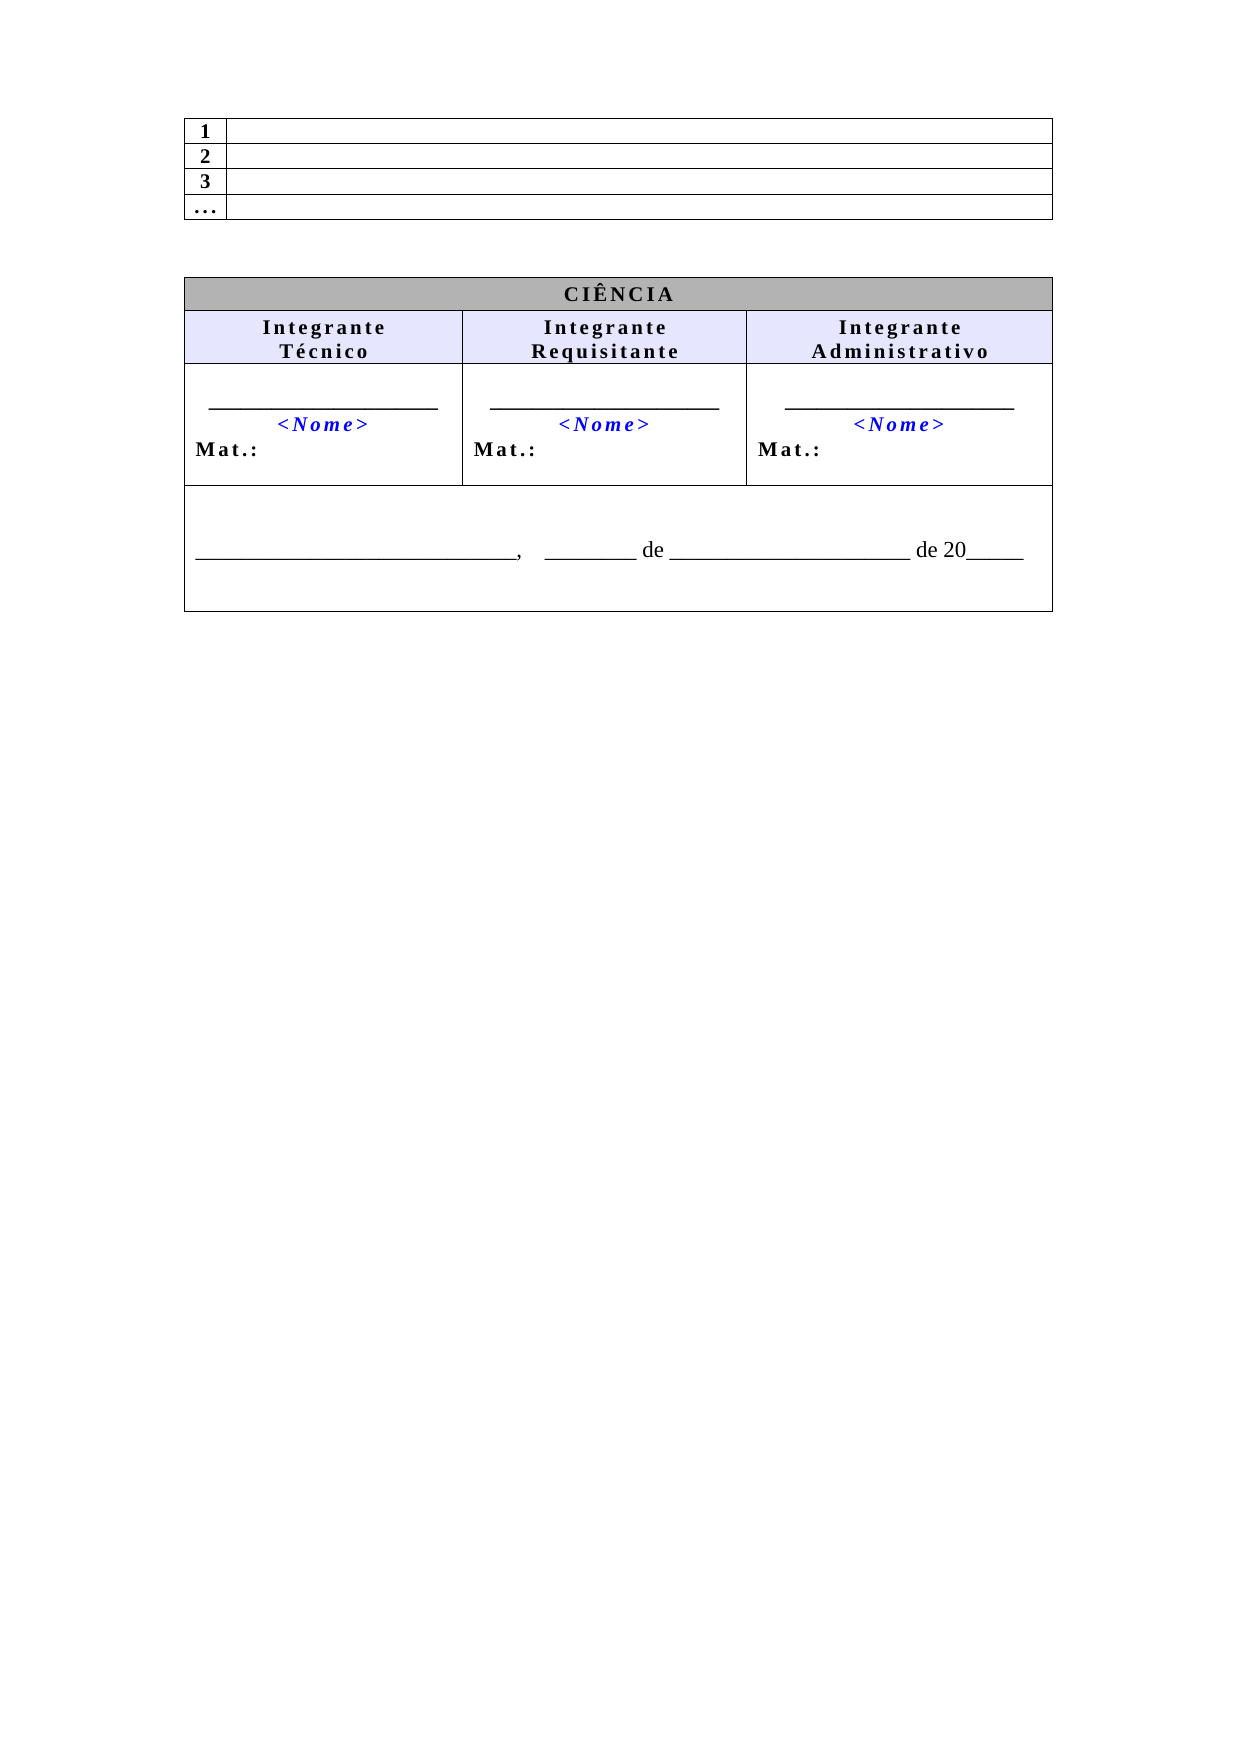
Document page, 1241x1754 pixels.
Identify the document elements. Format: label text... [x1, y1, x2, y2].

table_cell ... [185, 195, 226, 218]
table_cell Integrante Administrativo [747, 311, 1052, 363]
table_cell Integrante Requisitante [463, 311, 746, 363]
table_cell [227, 169, 1052, 193]
table_cell [227, 144, 1052, 168]
table_cell 3 [185, 169, 226, 193]
table_header CIÊNCIA [185, 278, 1052, 310]
table_cell 2 [185, 144, 226, 168]
table_cell [227, 195, 1052, 218]
table_cell ______________________ <Nome> Mat.: [463, 364, 746, 484]
table_cell ______________________ <Nome> Mat.: [747, 364, 1052, 484]
table_cell 1 [185, 119, 226, 143]
table_cell ____________________________, ________ de _____________________ de 20_____ [185, 486, 1052, 611]
table_cell ______________________ <Nome> Mat.: [185, 364, 462, 484]
table_cell Integrante Técnico [185, 311, 462, 363]
table_cell [227, 119, 1052, 143]
